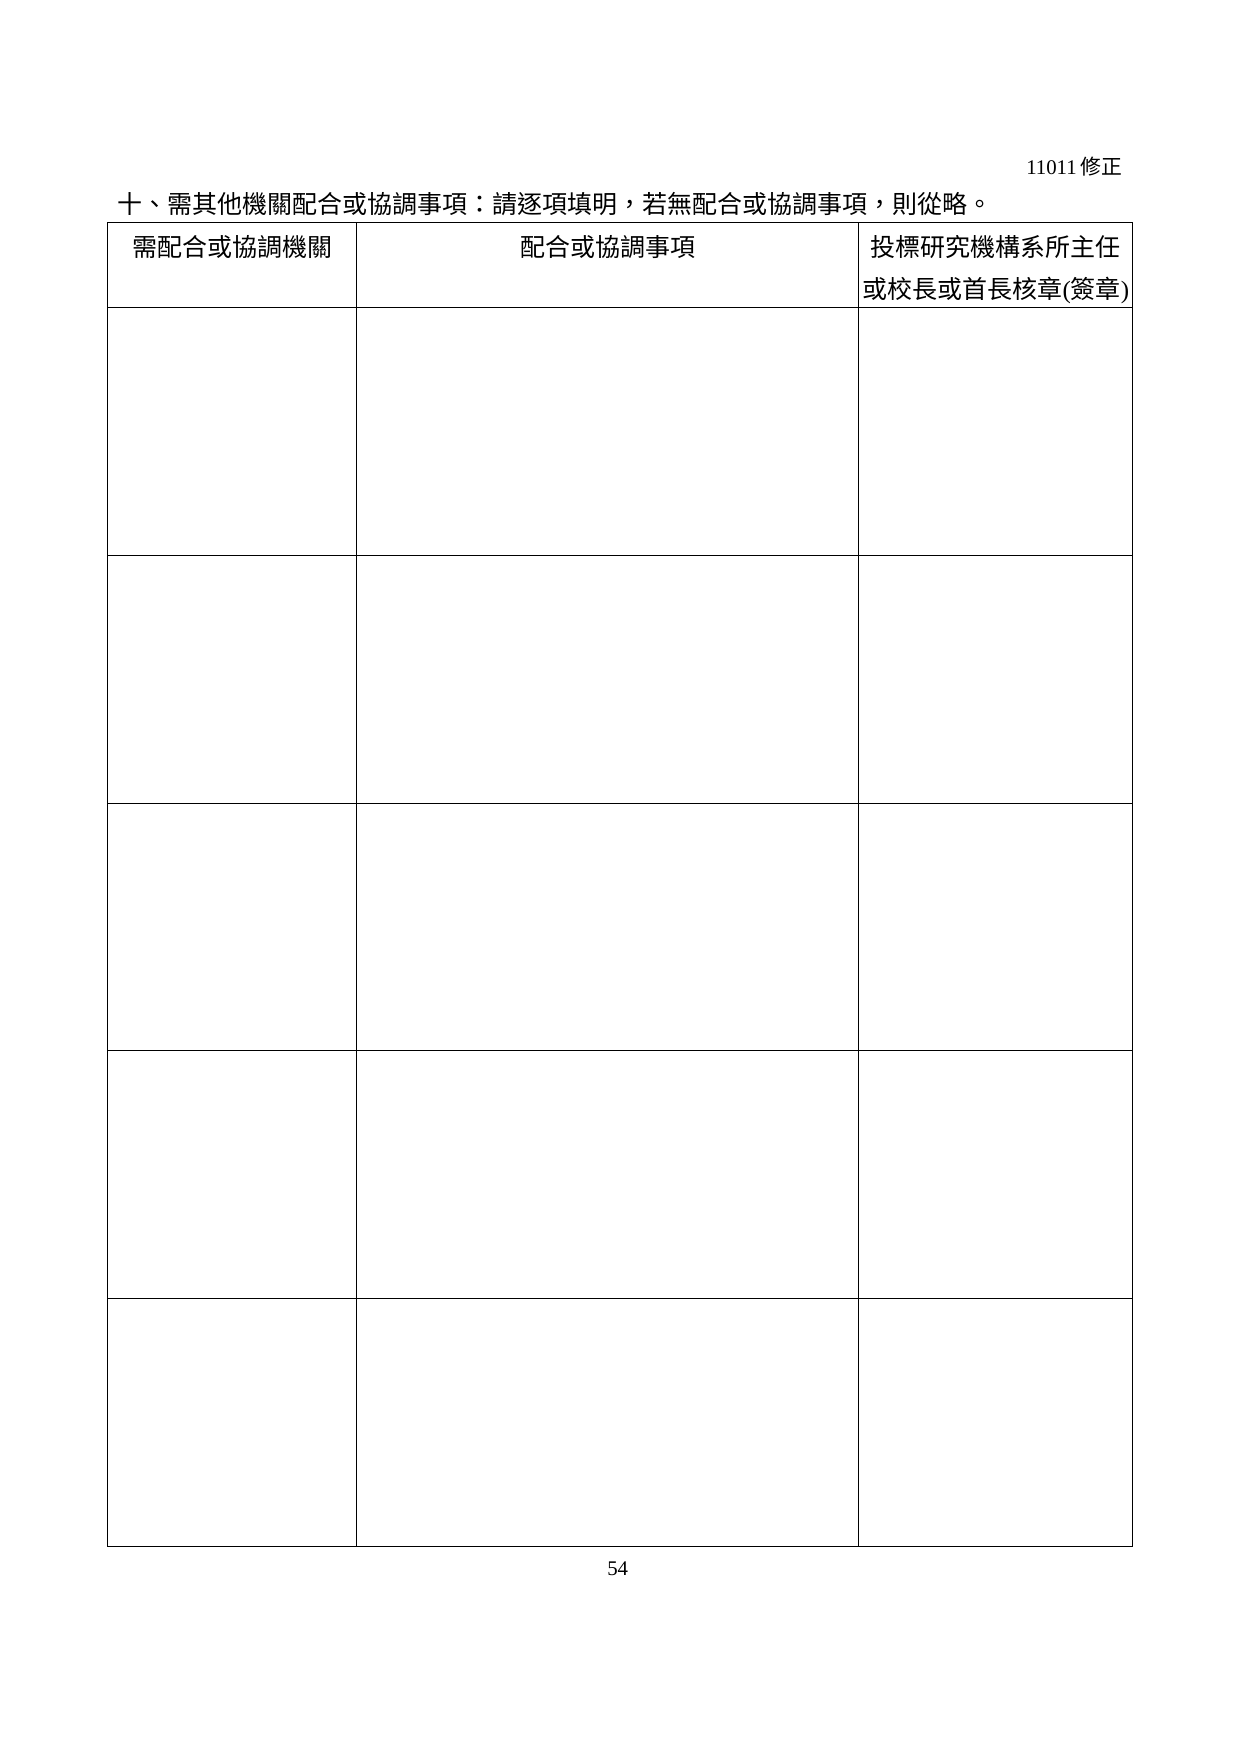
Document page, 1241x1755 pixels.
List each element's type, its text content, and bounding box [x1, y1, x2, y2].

table_cell [108, 804, 356, 1050]
table_cell [357, 556, 858, 802]
table_cell [357, 1051, 858, 1298]
table_header 投標研究機構系所主任或校長或首長核章(簽章) [859, 223, 1132, 307]
table_cell [859, 308, 1132, 554]
table_cell [108, 1051, 356, 1298]
table_cell [859, 556, 1132, 802]
table_cell [859, 1051, 1132, 1298]
table_cell [357, 308, 858, 554]
table_header 需配合或協調機關 [108, 223, 356, 307]
table_header 配合或協調事項 [357, 223, 858, 307]
table_cell [357, 1299, 858, 1546]
table_cell [108, 1299, 356, 1546]
table_cell [859, 1299, 1132, 1546]
table_cell [859, 804, 1132, 1050]
text 十、需其他機關配合或協調事項：請逐項填明，若無配合或協調事項，則從略。 [117, 181, 1117, 222]
table_cell [108, 308, 356, 554]
table_cell [357, 804, 858, 1050]
table_cell [108, 556, 356, 802]
